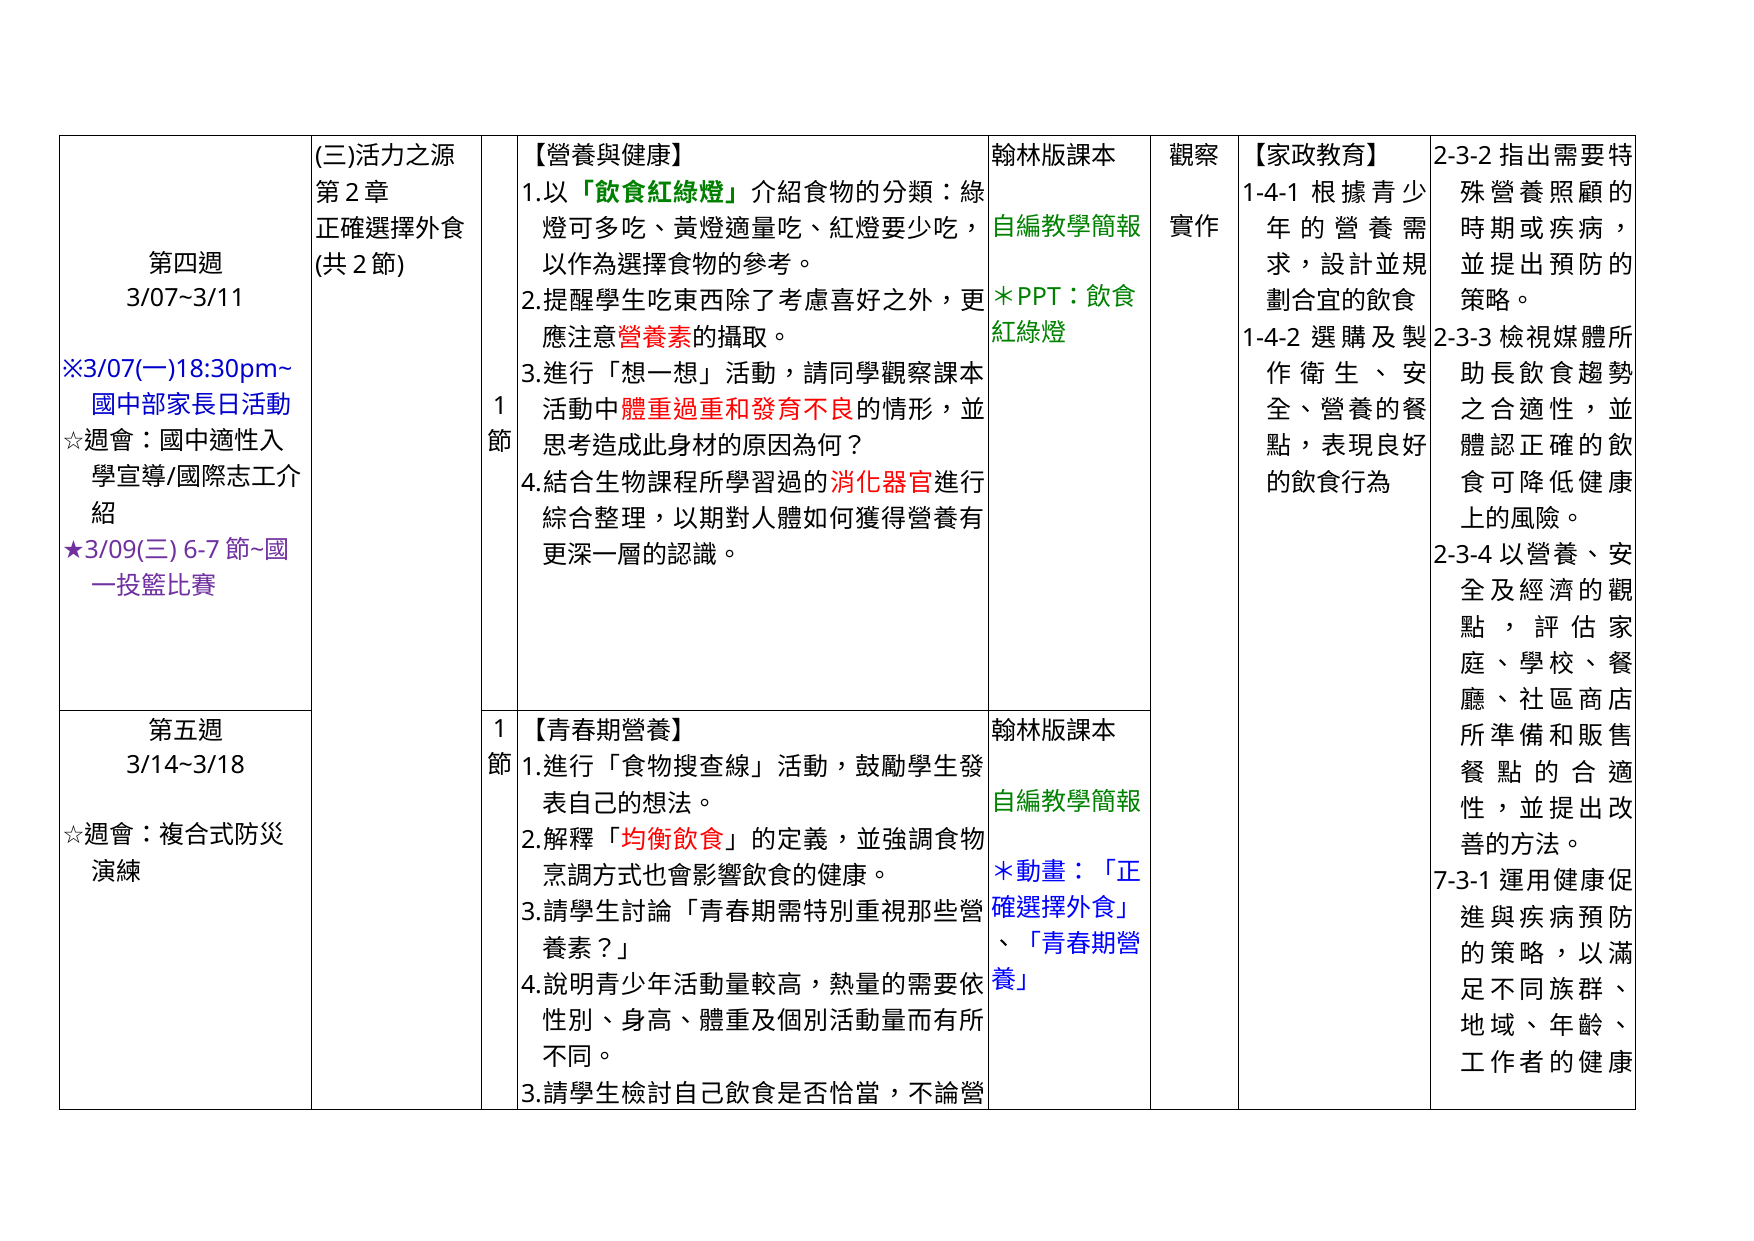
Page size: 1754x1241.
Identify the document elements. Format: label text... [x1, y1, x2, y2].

table_cell (三)活力之源 第2章 正確選擇外食 (共2節) [312, 136, 481, 1109]
table_cell 1節 [482, 711, 517, 1109]
table_cell 翰林版課本 自編教學簡報 ＊PPT：飲食紅綠燈 [989, 136, 1150, 709]
table_cell 1節 [482, 136, 517, 709]
table_cell 2-3-2指出需要特殊營養照顧的時期或疾病，並提出預防的策略。 2-3-3檢視媒體所助長飲食趨勢之合適性，並體認正確的飲食可降低健康上的風險。 2-3-4以營養、安全及經濟的觀點，評估家庭、學校、餐廳、社區商店所準備和販售餐點的合適性，並提出改善的方法。 7-3-1運用健康促進與疾病預防的策略，以滿足不同族群、地域、年齡、工作者的健康 [1431, 136, 1635, 1109]
table_cell 【青春期營養】 1.進行「食物搜查線」活動，鼓勵學生發表自己的想法。 2.解釋「均衡飲食」的定義，並強調食物烹調方式也會影響飲食的健康。 3.請學生討論「青春期需特別重視那些營養素？」 4.說明青少年活動量較高，熱量的需要依性別、身高、體重及個別活動量而有所不同。 3.請學生檢討自己飲食是否恰當，不論營 [518, 711, 988, 1109]
table_cell 【營養與健康】 1.以「飲食紅綠燈」介紹食物的分類：綠燈可多吃、黃燈適量吃、紅燈要少吃，以作為選擇食物的參考。 2.提醒學生吃東西除了考慮喜好之外，更應注意營養素的攝取。 3.進行「想一想」活動，請同學觀察課本活動中體重過重和發育不良的情形，並思考造成此身材的原因為何？ 4.結合生物課程所學習過的消化器官進行綜合整理，以期對人體如何獲得營養有更深一層的認識。 [518, 136, 988, 709]
table_cell 【家政教育】 1-4-1根據青少年的營養需求，設計並規劃合宜的飲食 1-4-2選購及製作衛生、安全、營養的餐點，表現良好的飲食行為 [1239, 136, 1430, 1109]
table_cell 觀察 實作 [1151, 136, 1238, 1109]
table_cell 第五週 3/14~3/18 ☆週會：複合式防災演練 [60, 711, 311, 1109]
table_cell 翰林版課本 自編教學簡報 ＊動畫：「正確選擇外食」 、「青春期營養」 [989, 711, 1150, 1109]
table_cell 第四週 3/07~3/11 ※3/07(一)18:30pm~國中部家長日活動 ☆週會：國中適性入學宣導/國際志工介紹 ★3/09(三) 6-7節~國一投籃比賽 [60, 136, 311, 709]
